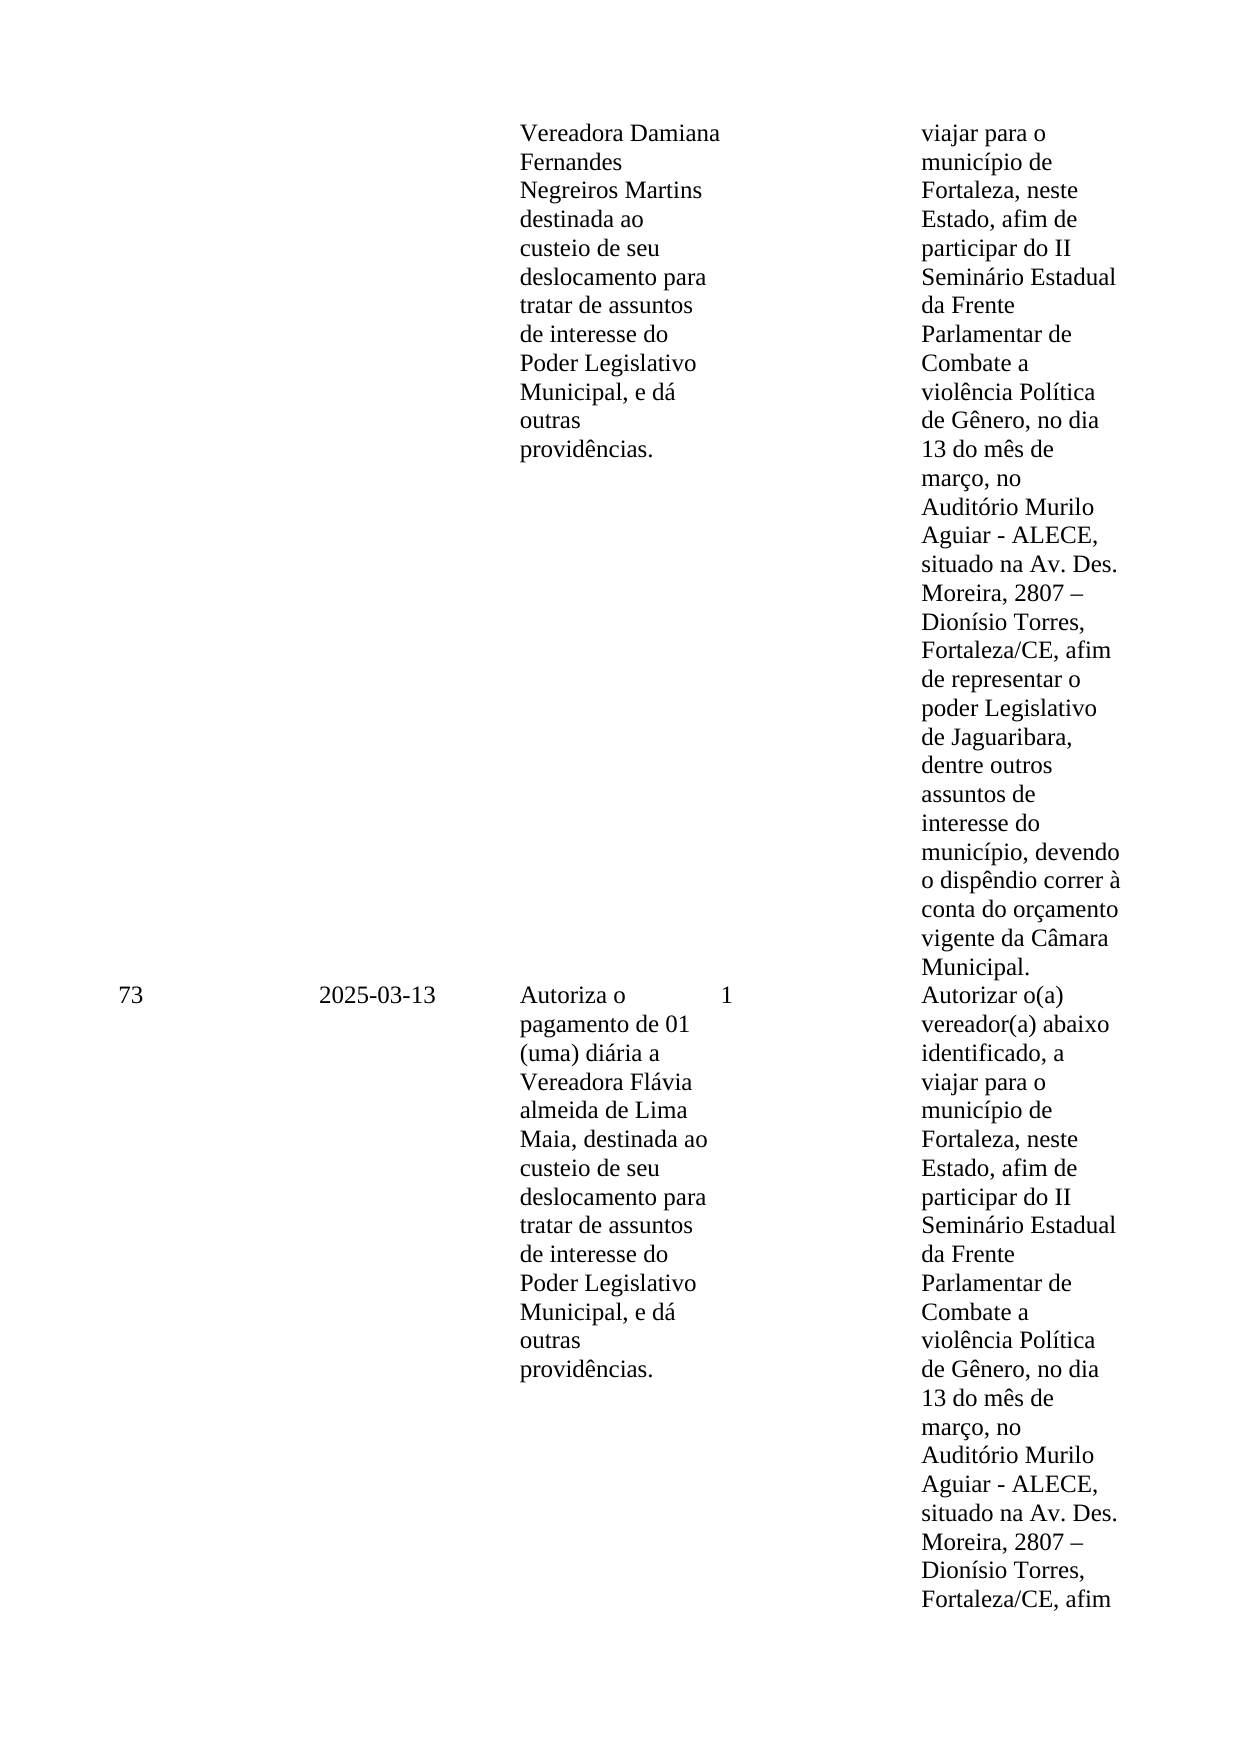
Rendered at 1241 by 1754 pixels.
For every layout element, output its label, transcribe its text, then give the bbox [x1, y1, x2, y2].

table_cell Autorizar o(a) vereador(a) abaixo identificado, a viajar para o município de Fortaleza, neste Estado, afim de participar do II Seminário Estadual da Frente Parlamentar de Combate a violência Política de Gênero, no dia 13 do mês de março, no Auditório Murilo Aguiar - ALECE, situado na Av. Des. Moreira, 2807 – Dionísio Torres, Fortaleza/CE, afim [921, 981, 1122, 1613]
table_cell 1 [720, 981, 921, 1613]
table_cell 73 [118, 981, 319, 1613]
table_cell [118, 118, 319, 981]
table_cell [319, 118, 519, 981]
table_cell Vereadora Damiana Fernandes Negreiros Martins destinada ao custeio de seu deslocamento para tratar de assuntos de interesse do Poder Legislativo Municipal, e dá outras providências. [520, 118, 720, 981]
table_cell viajar para o município de Fortaleza, neste Estado, afim de participar do II Seminário Estadual da Frente Parlamentar de Combate a violência Política de Gênero, no dia 13 do mês de março, no Auditório Murilo Aguiar - ALECE, situado na Av. Des. Moreira, 2807 – Dionísio Torres, Fortaleza/CE, afim de representar o poder Legislativo de Jaguaribara, dentre outros assuntos de interesse do município, devendo o dispêndio correr à conta do orçamento vigente da Câmara Municipal. [921, 118, 1122, 981]
table_cell Autoriza o pagamento de 01 (uma) diária a Vereadora Flávia almeida de Lima Maia, destinada ao custeio de seu deslocamento para tratar de assuntos de interesse do Poder Legislativo Municipal, e dá outras providências. [520, 981, 720, 1613]
table_cell 2025-03-13 [319, 981, 519, 1613]
table_cell [720, 118, 921, 981]
